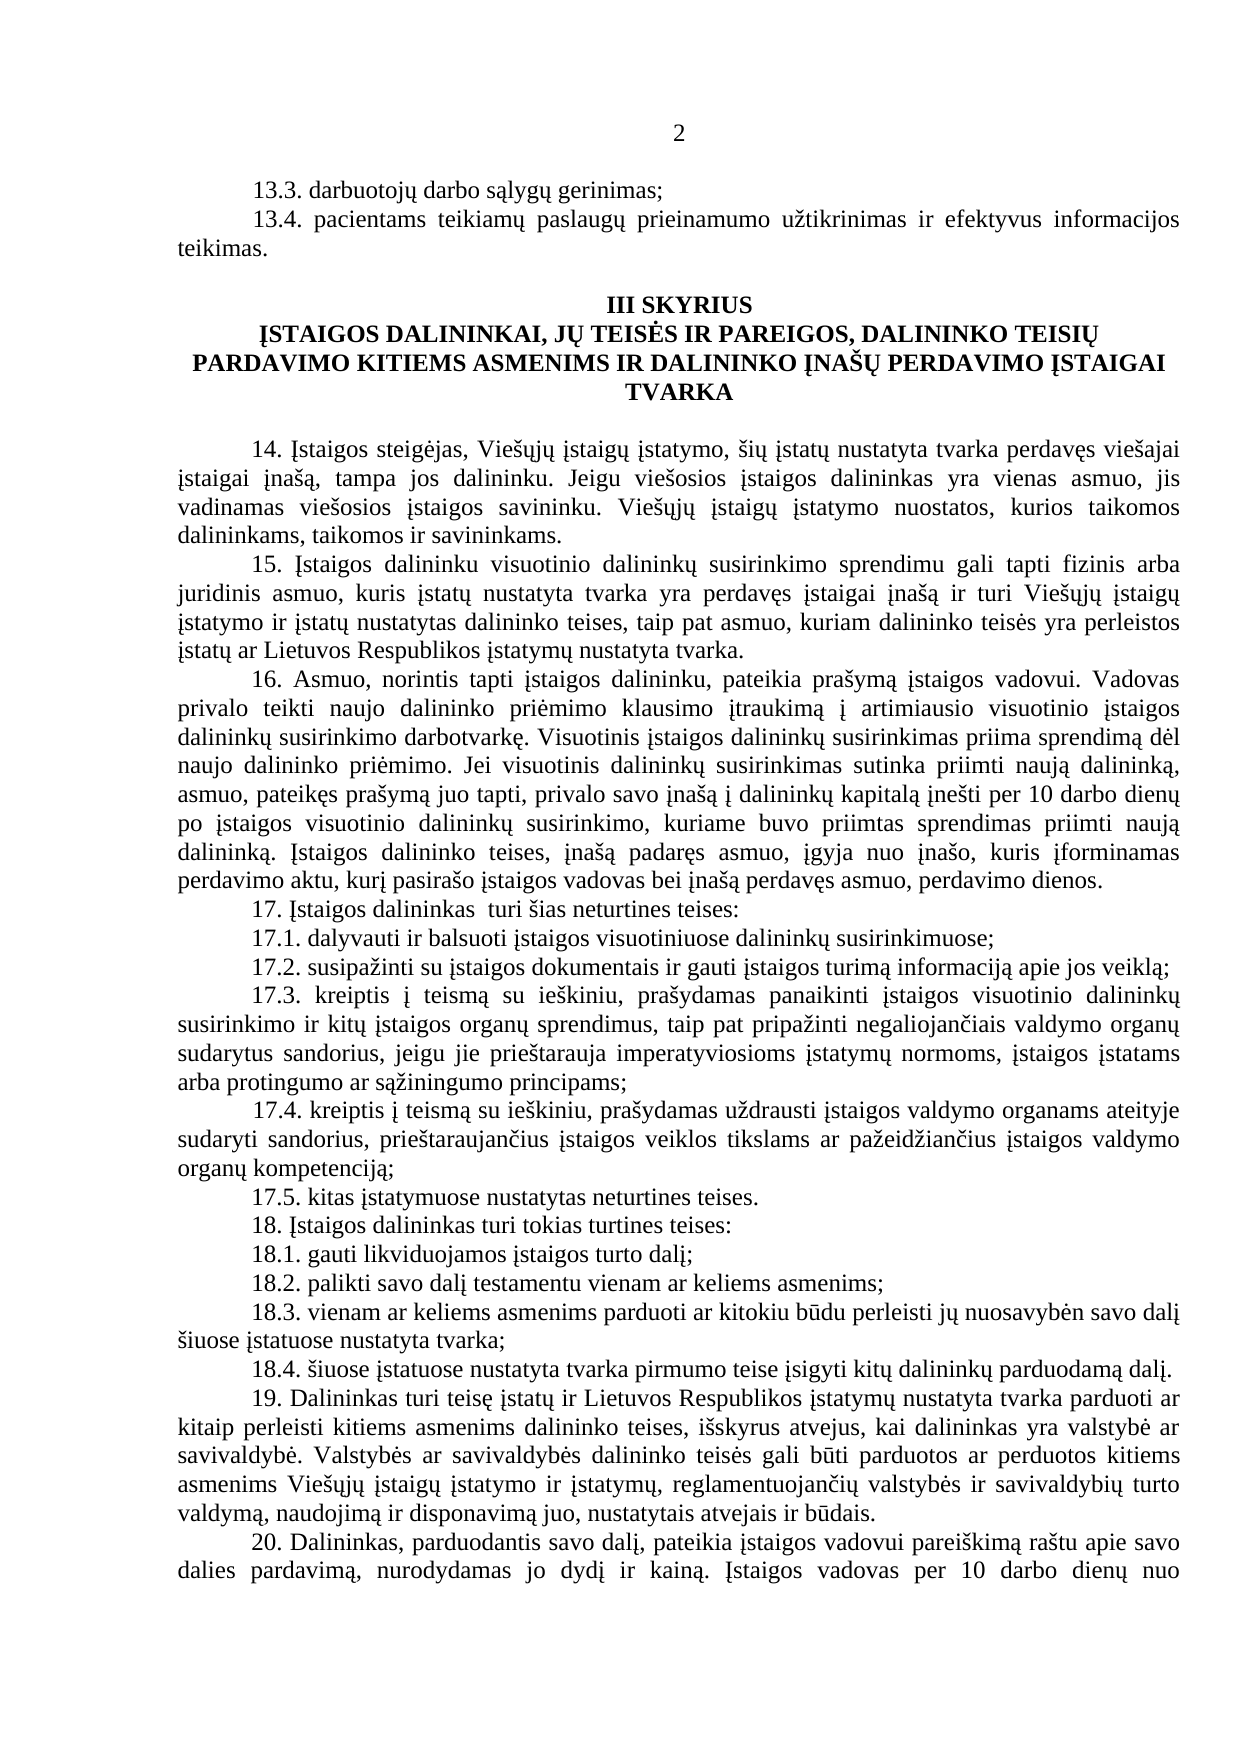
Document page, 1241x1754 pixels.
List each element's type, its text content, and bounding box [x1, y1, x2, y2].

text 13.3. darbuotojų darbo sąlygų gerinimas; [177, 176, 1181, 204]
text 17.1. dalyvauti ir balsuoti įstaigos visuotiniuose dalininkų susirinkimuose; [177, 923, 1181, 952]
text 17.2. susipažinti su įstaigos dokumentais ir gauti įstaigos turimą informaciją apie jos veiklą; [177, 952, 1181, 981]
text 15. Įstaigos dalininku visuotinio dalininkų susirinkimo sprendimu gali tapti fizinis arba juridinis asmuo, kuris įstatų nustatyta tvarka yra perdavęs įstaigai įnašą ir turi Viešųjų įstaigų įstatymo ir įstatų nustatytas dalininko teises, taip pat asmuo, kuriam dalininko teisės yra perleistos įstatų ar Lietuvos Respublikos įstatymų nustatyta tvarka. [177, 549, 1181, 664]
text 14. Įstaigos steigėjas, Viešųjų įstaigų įstatymo, šių įstatų nustatyta tvarka perdavęs viešajai įstaigai įnašą, tampa jos dalininku. Jeigu viešosios įstaigos dalininkas yra vienas asmuo, jis vadinamas viešosios įstaigos savininku. Viešųjų įstaigų įstatymo nuostatos, kurios taikomos dalininkams, taikomos ir savininkams. [177, 434, 1181, 549]
text 18.4. šiuose įstatuose nustatyta tvarka pirmumo teise įsigyti kitų dalininkų parduodamą dalį. [177, 1354, 1181, 1383]
text 17.5. kitas įstatymuose nustatytas neturtines teises. [177, 1182, 1181, 1211]
text 17. Įstaigos dalininkas turi šias neturtines teises: [177, 894, 1181, 923]
text 18.1. gauti likviduojamos įstaigos turto dalį; [177, 1239, 1181, 1268]
text ĮSTAIGOS DALININKAI, JŲ TEISĖS IR PAREIGOS, DALININKO TEISIŲ PARDAVIMO KITIEMS ASMENIMS IR DALININKO ĮNAŠŲ PERDAVIMO ĮSTAIGAI TVARKA [177, 319, 1181, 406]
text 18. Įstaigos dalininkas turi tokias turtines teises: [177, 1211, 1181, 1239]
text 18.3. vienam ar keliems asmenims parduoti ar kitokiu būdu perleisti jų nuosavybėn savo dalį šiuose įstatuose nustatyta tvarka; [177, 1297, 1181, 1354]
text 17.4. kreiptis į teismą su ieškiniu, prašydamas uždrausti įstaigos valdymo organams ateityje sudaryti sandorius, prieštaraujančius įstaigos veiklos tikslams ar pažeidžiančius įstaigos valdymo organų kompetenciją; [177, 1096, 1181, 1182]
text 13.4. pacientams teikiamų paslaugų prieinamumo užtikrinimas ir efektyvus informacijos teikimas. [177, 204, 1181, 262]
text 17.3. kreiptis į teismą su ieškiniu, prašydamas panaikinti įstaigos visuotinio dalininkų susirinkimo ir kitų įstaigos organų sprendimus, taip pat pripažinti negaliojančiais valdymo organų sudarytus sandorius, jeigu jie prieštarauja imperatyviosioms įstatymų normoms, įstaigos įstatams arba protingumo ar sąžiningumo principams; [177, 981, 1181, 1096]
text III SKYRIUS [177, 291, 1181, 319]
text 19. Dalininkas turi teisę įstatų ir Lietuvos Respublikos įstatymų nustatyta tvarka parduoti ar kitaip perleisti kitiems asmenims dalininko teises, išskyrus atvejus, kai dalininkas yra valstybė ar savivaldybė. Valstybės ar savivaldybės dalininko teisės gali būti parduotos ar perduotos kitiems asmenims Viešųjų įstaigų įstatymo ir įstatymų, reglamentuojančių valstybės ir savivaldybių turto valdymą, naudojimą ir disponavimą juo, nustatytais atvejais ir būdais. [177, 1383, 1181, 1527]
text 20. Dalininkas, parduodantis savo dalį, pateikia įstaigos vadovui pareiškimą raštu apie savo dalies pardavimą, nurodydamas jo dydį ir kainą. Įstaigos vadovas per 10 darbo dienų nuo [177, 1527, 1181, 1584]
text 18.2. palikti savo dalį testamentu vienam ar keliems asmenims; [177, 1268, 1181, 1297]
text 16. Asmuo, norintis tapti įstaigos dalininku, pateikia prašymą įstaigos vadovui. Vadovas privalo teikti naujo dalininko priėmimo klausimo įtraukimą į artimiausio visuotinio įstaigos dalininkų susirinkimo darbotvarkę. Visuotinis įstaigos dalininkų susirinkimas priima sprendimą dėl naujo dalininko priėmimo. Jei visuotinis dalininkų susirinkimas sutinka priimti naują dalininką, asmuo, pateikęs prašymą juo tapti, privalo savo įnašą į dalininkų kapitalą įnešti per 10 darbo dienų po įstaigos visuotinio dalininkų susirinkimo, kuriame buvo priimtas sprendimas priimti naują dalininką. Įstaigos dalininko teises, įnašą padaręs asmuo, įgyja nuo įnašo, kuris įforminamas perdavimo aktu, kurį pasirašo įstaigos vadovas bei įnašą perdavęs asmuo, perdavimo dienos. [177, 664, 1181, 894]
